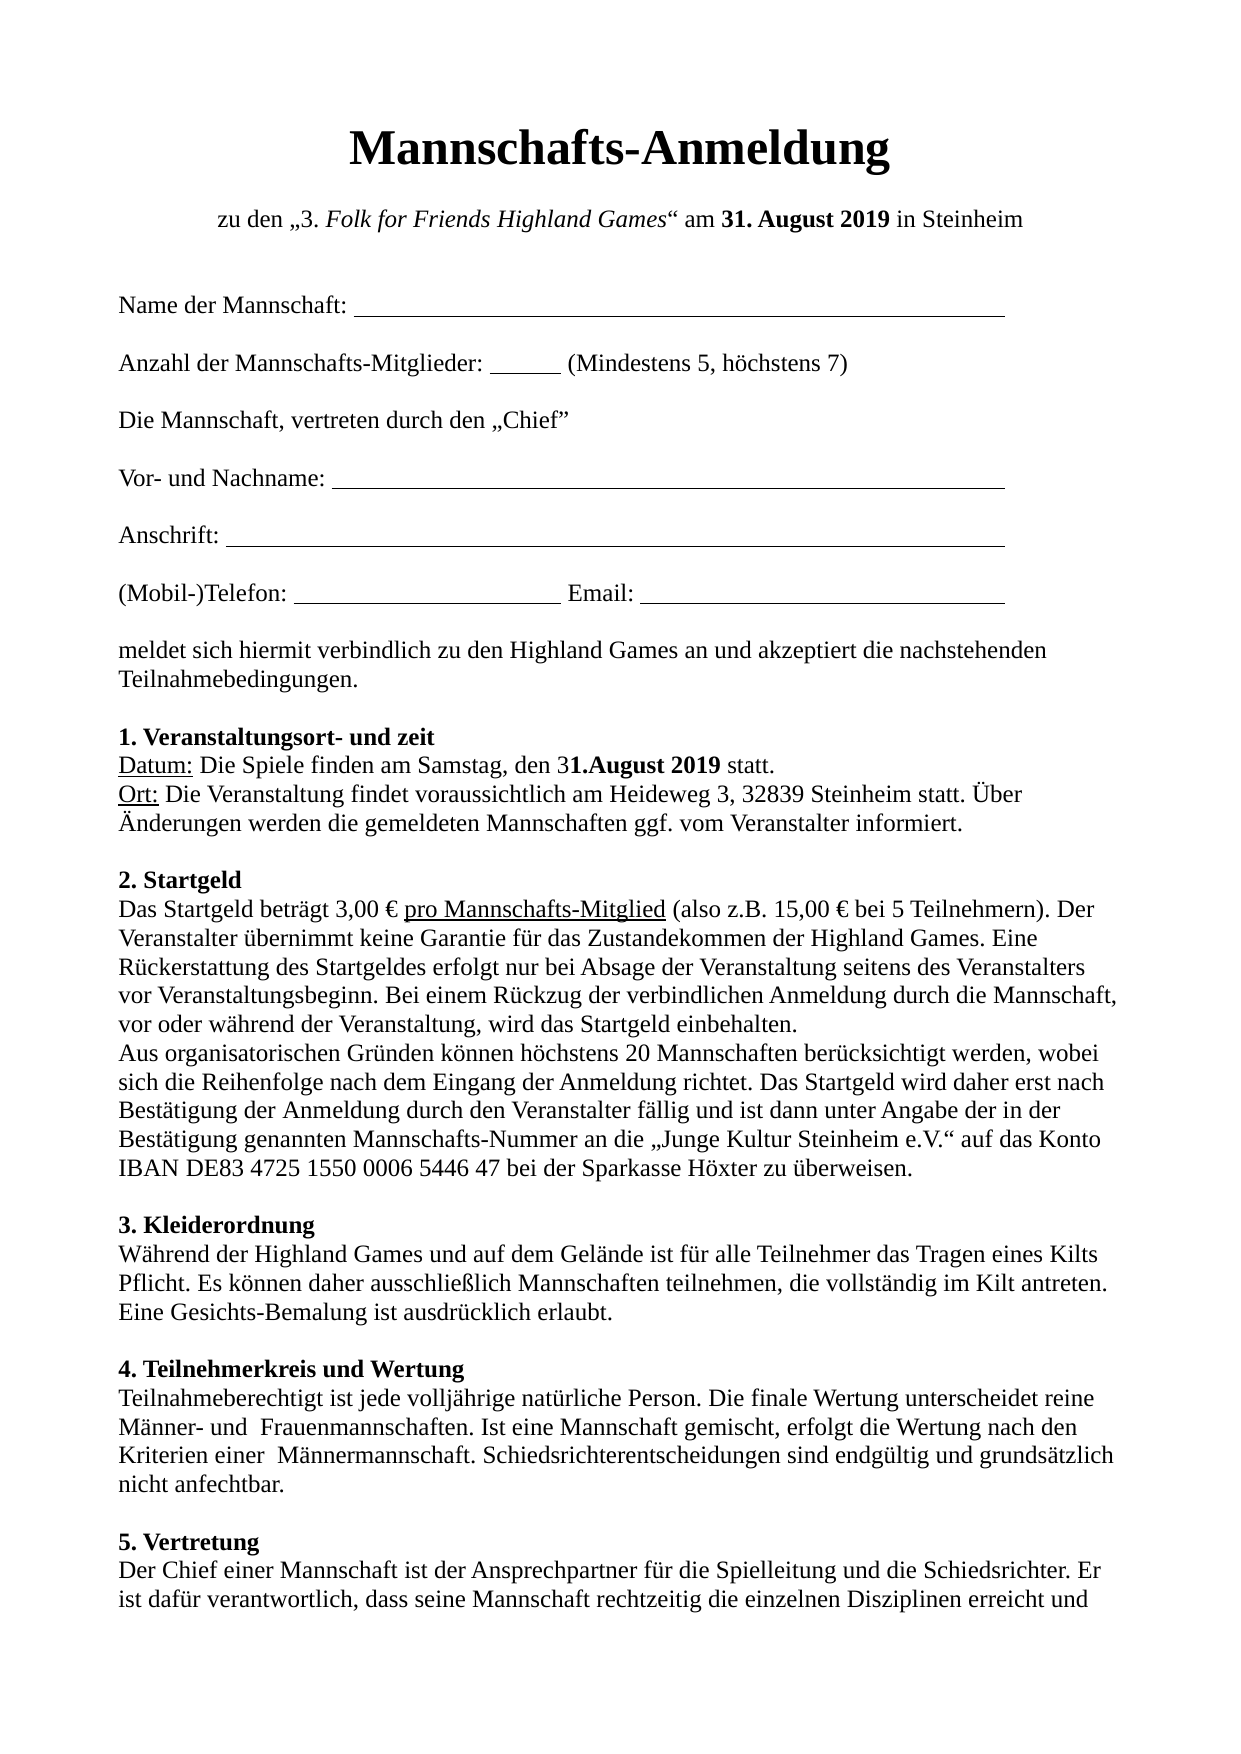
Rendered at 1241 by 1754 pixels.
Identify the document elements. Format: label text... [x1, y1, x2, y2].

text Aus organisatorischen Gründen können höchstens 20 Mannschaften berücksichtigt werden, wobei sich die Reihenfolge nach dem Eingang der Anmeldung richtet. Das Startgeld wird daher erst nach Bestätigung der Anmeldung durch den Veranstalter fällig und ist dann unter Angabe der in der Bestätigung genannten Mannschafts-Nummer an die „Junge Kultur Steinheim e.V.“ auf das Konto IBAN DE83 4725 1550 0006 5446 47 bei der Sparkasse Höxter zu überweisen. [118, 1038, 1122, 1182]
text Ort: Die Veranstaltung findet voraussichtlich am Heideweg 3, 32839 Steinheim statt. Über Änderungen werden die gemeldeten Mannschaften ggf. vom Veranstalter informiert. [118, 779, 1122, 837]
text 4. Teilnehmerkreis und Wertung [118, 1354, 1122, 1383]
text 1. Veranstaltungsort- und zeit [118, 722, 1122, 751]
text Während der Highland Games und auf dem Gelände ist für alle Teilnehmer das Tragen eines Kilts Pflicht. Es können daher ausschließlich Mannschaften teilnehmen, die vollständig im Kilt antreten. Eine Gesichts-Bemalung ist ausdrücklich erlaubt. [118, 1239, 1122, 1326]
text Das Startgeld beträgt 3,00 € pro Mannschafts-Mitglied (also z.B. 15,00 € bei 5 Teilnehmern). Der Veranstalter übernimmt keine Garantie für das Zustandekommen der Highland Games. Eine Rückerstattung des Startgeldes erfolgt nur bei Absage der Veranstaltung seitens des Veranstalters vor Veranstaltungsbeginn. Bei einem Rückzug der verbindlichen Anmeldung durch die Mannschaft, vor oder während der Veranstaltung, wird das Startgeld einbehalten. [118, 894, 1122, 1038]
text Anschrift: [118, 521, 1122, 549]
text zu den „3. Folk for Friends Highland Games“ am 31. August 2019 in Steinheim [118, 204, 1122, 233]
text Anzahl der Mannschafts-Mitglieder: (Mindestens 5, höchstens 7) [118, 348, 1122, 377]
text Vor- und Nachname: [118, 463, 1122, 492]
text Die Mannschaft, vertreten durch den „Chief” [118, 406, 1122, 434]
text Mannschafts-Anmeldung [118, 118, 1122, 176]
text 2. Startgeld [118, 866, 1122, 894]
text meldet sich hiermit verbindlich zu den Highland Games an und akzeptiert die nachstehenden Teilnahmebedingungen. [118, 636, 1122, 693]
text Teilnahmeberechtigt ist jede volljährige natürliche Person. Die finale Wertung unterscheidet reine Männer- und Frauenmannschaften. Ist eine Mannschaft gemischt, erfolgt die Wertung nach den Kriterien einer Männermannschaft. Schiedsrichterentscheidungen sind endgültig und grundsätzlich nicht anfechtbar. [118, 1383, 1122, 1498]
text Der Chief einer Mannschaft ist der Ansprechpartner für die Spielleitung und die Schiedsrichter. Er ist dafür verantwortlich, dass seine Mannschaft rechtzeitig die einzelnen Disziplinen erreicht und [118, 1556, 1122, 1613]
text (Mobil-)Telefon: Email: [118, 578, 1122, 607]
text Name der Mannschaft: [118, 291, 1122, 319]
text Datum: Die Spiele finden am Samstag, den 31.August 2019 statt. [118, 751, 1122, 779]
text 5. Vertretung [118, 1527, 1122, 1556]
text 3. Kleiderordnung [118, 1211, 1122, 1239]
